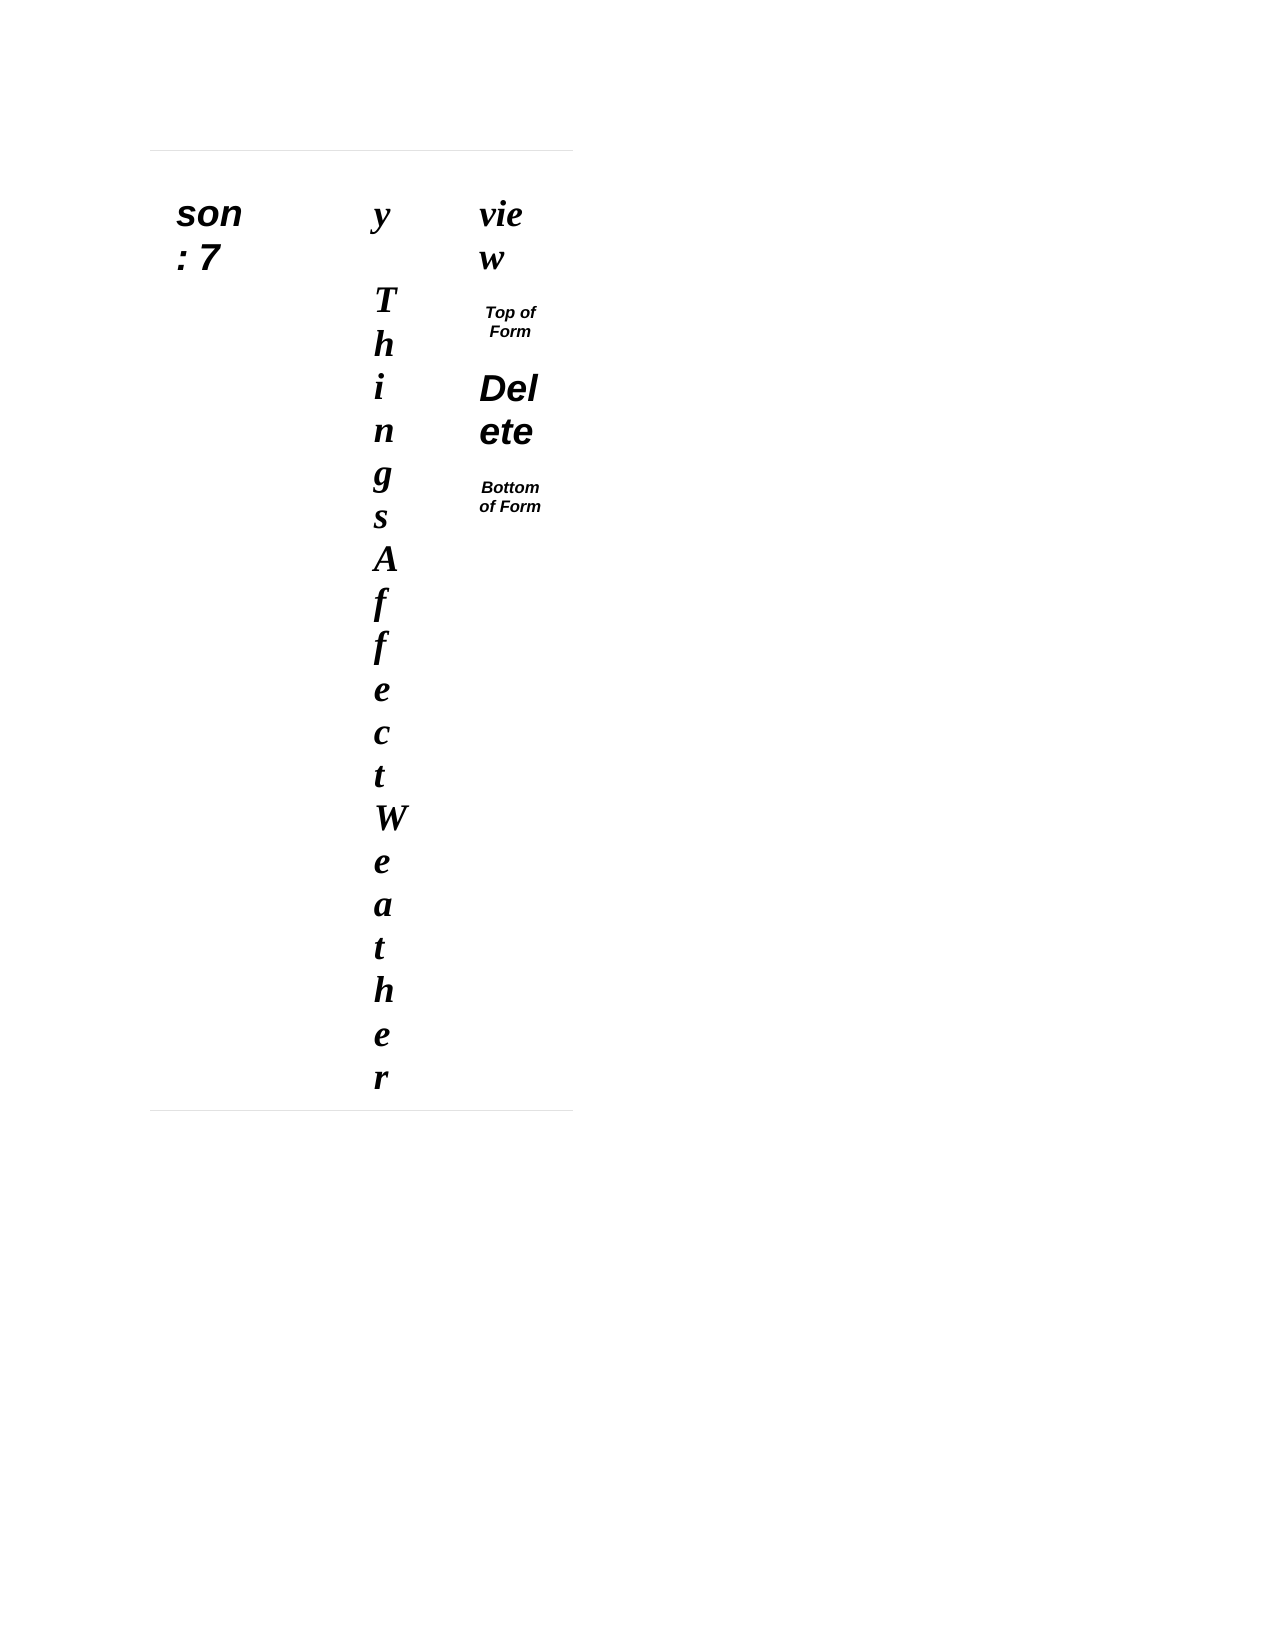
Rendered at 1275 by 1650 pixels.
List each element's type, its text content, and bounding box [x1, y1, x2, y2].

table_header [150, 150, 1125, 1500]
table_header 2/4/2025 8:22:23 PM [420, 151, 462, 1110]
table_header [150, 151, 159, 1110]
table_header view Top of Form Delete Bottom of Form [463, 151, 572, 1110]
table_header y Things Affect Weather [357, 151, 420, 1110]
table_header son: 7 [159, 151, 283, 1110]
table_header [323, 151, 357, 1110]
table_header [283, 151, 323, 1110]
